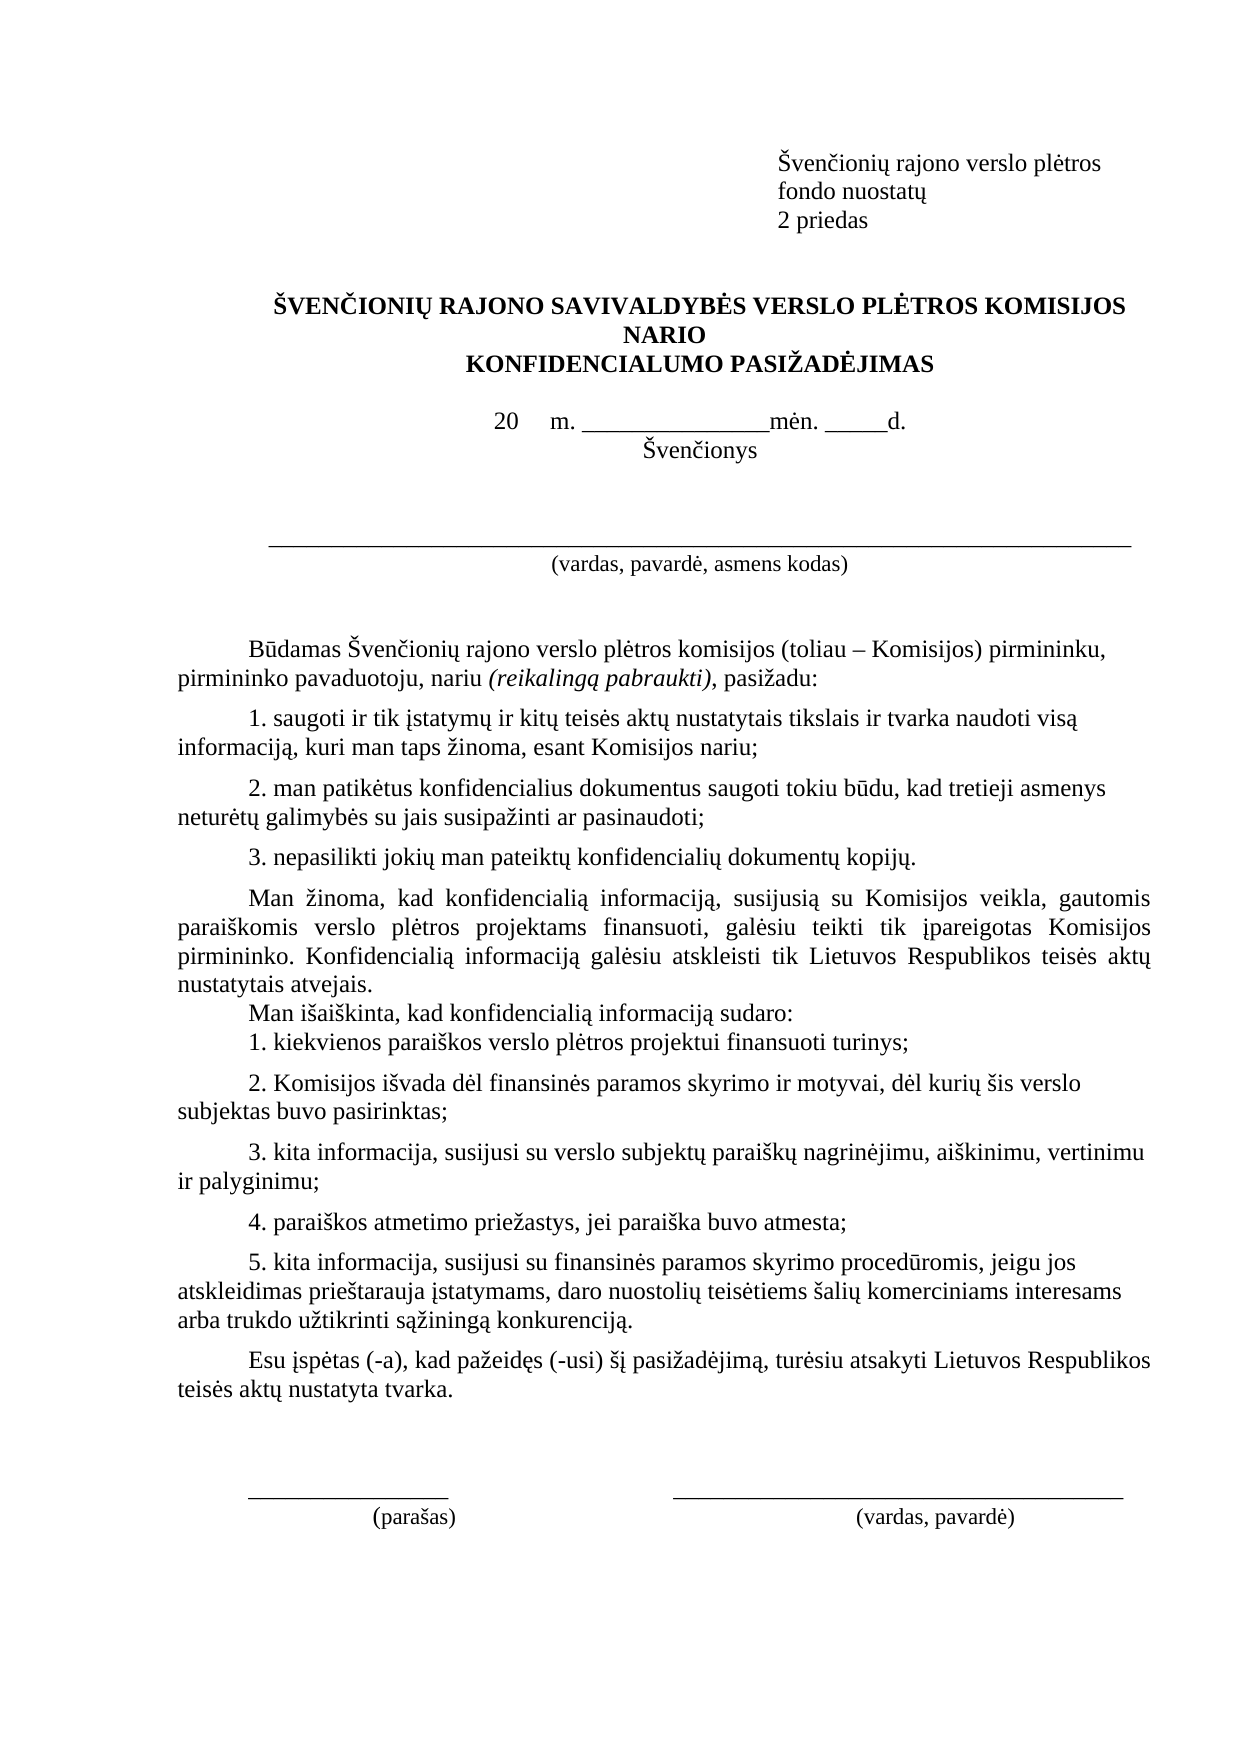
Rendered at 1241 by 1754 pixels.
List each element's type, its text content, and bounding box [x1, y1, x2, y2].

text Man išaiškinta, kad konfidencialią informaciją sudaro: [177, 998, 1152, 1027]
text KONFIDENCIALUMO PASIŽADĖJIMAS [177, 349, 1152, 378]
text ŠVENČIONIŲ RAJONO SAVIVALDYBĖS VERSLO PLĖTROS KOMISIJOS NARIO [177, 291, 1152, 349]
text (vardas, pavardė, asmens kodas) [177, 550, 1152, 577]
text _____________________________________________________________________ [177, 521, 1152, 550]
text 2. Komisijos išvada dėl finansinės paramos skyrimo ir motyvai, dėl kurių šis verslo subjektas buvo pasirinktas; [177, 1068, 1152, 1125]
text 3. nepasilikti jokių man pateiktų konfidencialių dokumentų kopijų. [177, 842, 1152, 871]
text 1. saugoti ir tik įstatymų ir kitų teisės aktų nustatytais tikslais ir tvarka naudoti visą informaciją, kuri man taps žinoma, esant Komisijos nariu; [177, 703, 1152, 761]
text Esu įspėtas (-a), kad pažeidęs (-usi) šį pasižadėjimą, turėsiu atsakyti Lietuvos Respublikos teisės aktų nustatyta tvarka. [177, 1346, 1152, 1403]
text 4. paraiškos atmetimo priežastys, jei paraiška buvo atmesta; [177, 1207, 1152, 1235]
text Man žinoma, kad konfidencialią informaciją, susijusią su Komisijos veikla, gautomis paraiškomis verslo plėtros projektams finansuoti, galėsiu teikti tik įpareigotas Komisijos pirmininko. Konfidencialią informaciją galėsiu atskleisti tik Lietuvos Respublikos teisės aktų nustatytais atvejais. [177, 883, 1152, 998]
text 5. kita informacija, susijusi su finansinės paramos skyrimo procedūromis, jeigu jos atskleidimas prieštarauja įstatymams, daro nuostolių teisėtiems šalių komerciniams interesams arba trukdo užtikrinti sąžiningą konkurenciją. [177, 1247, 1152, 1334]
text 2. man patikėtus konfidencialius dokumentus saugoti tokiu būdu, kad tretieji asmenys neturėtų galimybės su jais susipažinti ar pasinaudoti; [177, 773, 1152, 831]
text 2 priedas [702, 205, 1152, 234]
text 20 m. _______________mėn. _____d. [177, 406, 1152, 435]
text Švenčionys [177, 435, 1152, 464]
text ________________ ____________________________________ [177, 1473, 1152, 1501]
text 3. kita informacija, susijusi su verslo subjektų paraiškų nagrinėjimu, aiškinimu, vertinimu ir palyginimu; [177, 1137, 1152, 1195]
text Švenčionių rajono verslo plėtros fondo nuostatų [777, 148, 1152, 205]
text 1. kiekvienos paraiškos verslo plėtros projektui finansuoti turinys; [177, 1027, 1152, 1056]
text (parašas) (vardas, pavardė) [177, 1501, 1152, 1530]
text Būdamas Švenčionių rajono verslo plėtros komisijos (toliau – Komisijos) pirmininku, pirmininko pavaduotoju, nariu (reikalingą pabraukti), pasižadu: [177, 634, 1152, 692]
